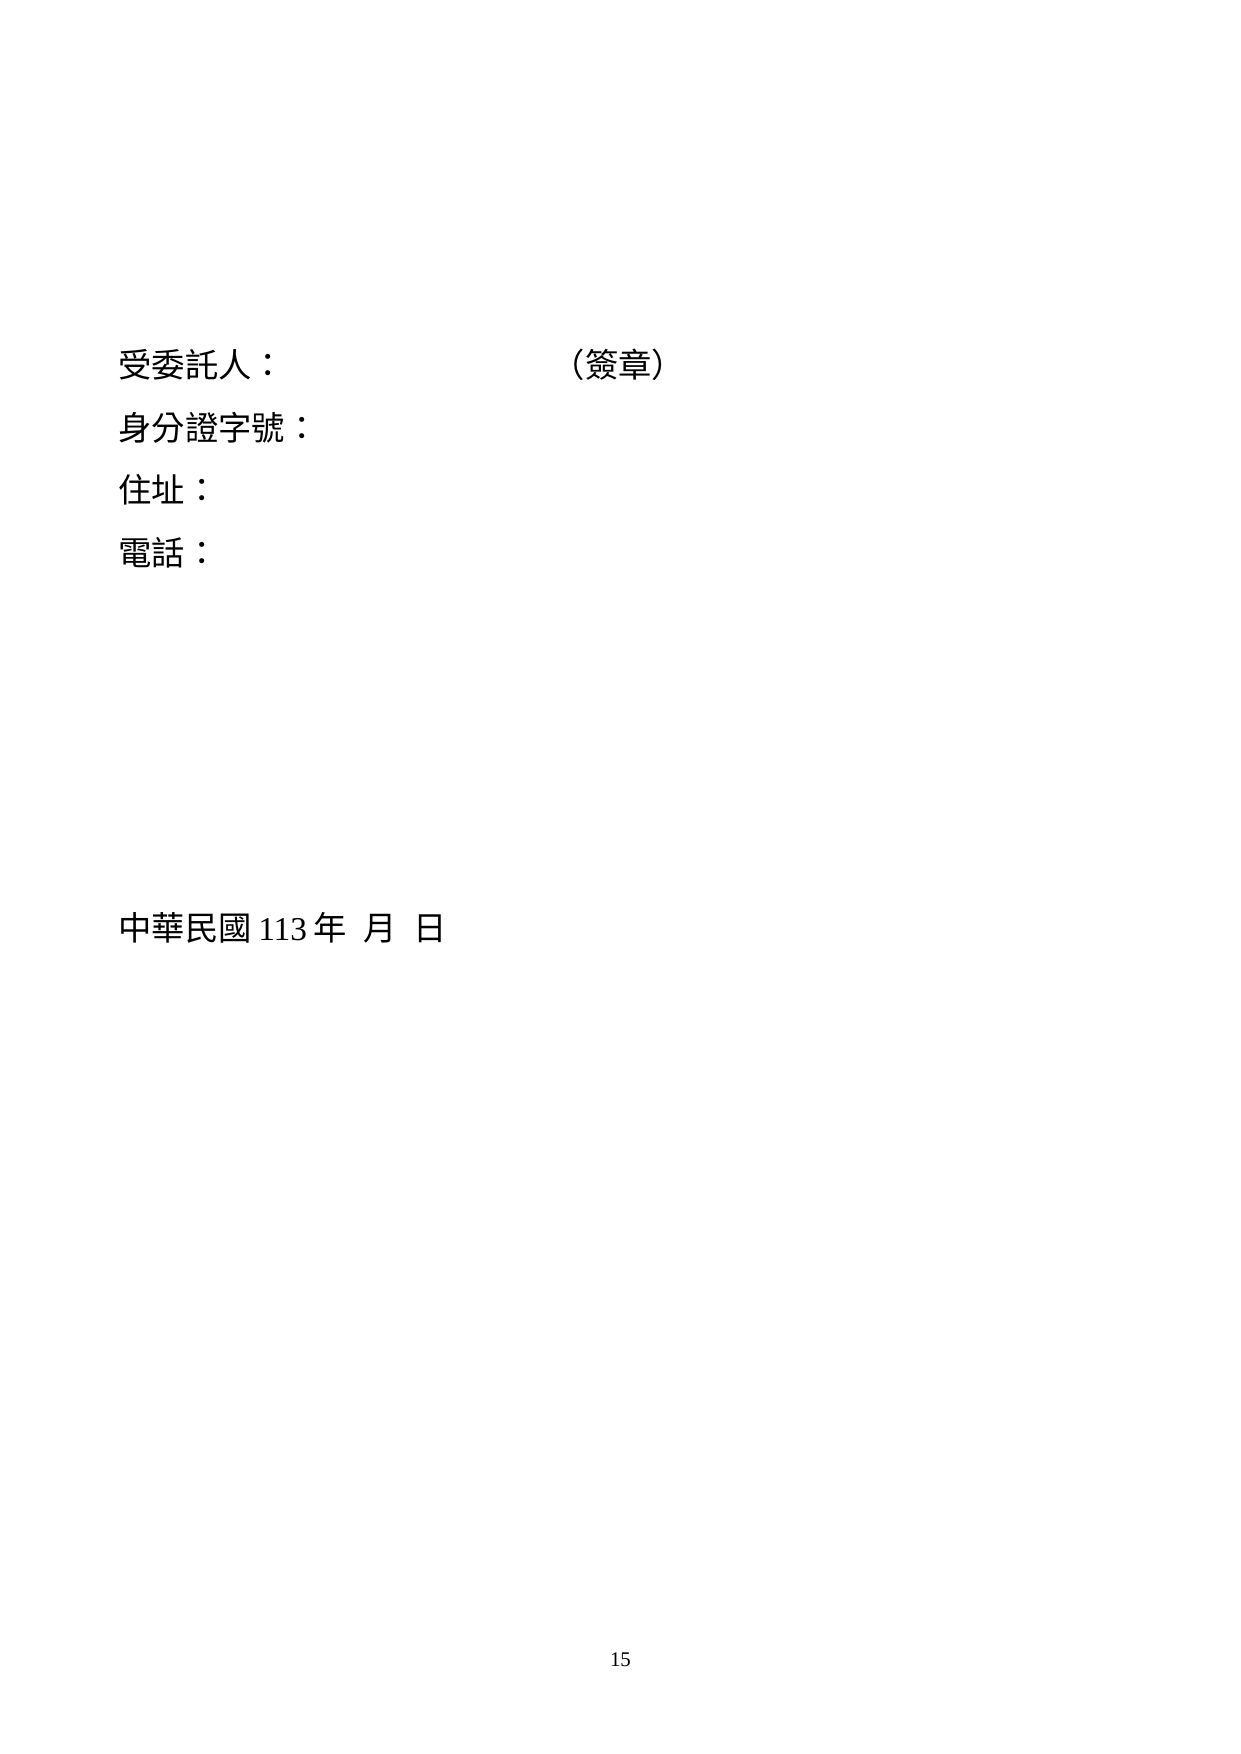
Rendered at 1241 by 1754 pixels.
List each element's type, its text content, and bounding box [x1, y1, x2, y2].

text 電話： [118, 509, 1122, 572]
text 身分證字號： [118, 384, 1122, 447]
text 住址： [118, 447, 1122, 509]
text 中華民國113年 月 日 [118, 884, 1122, 947]
text 受委託人： （簽章） [118, 322, 1122, 384]
